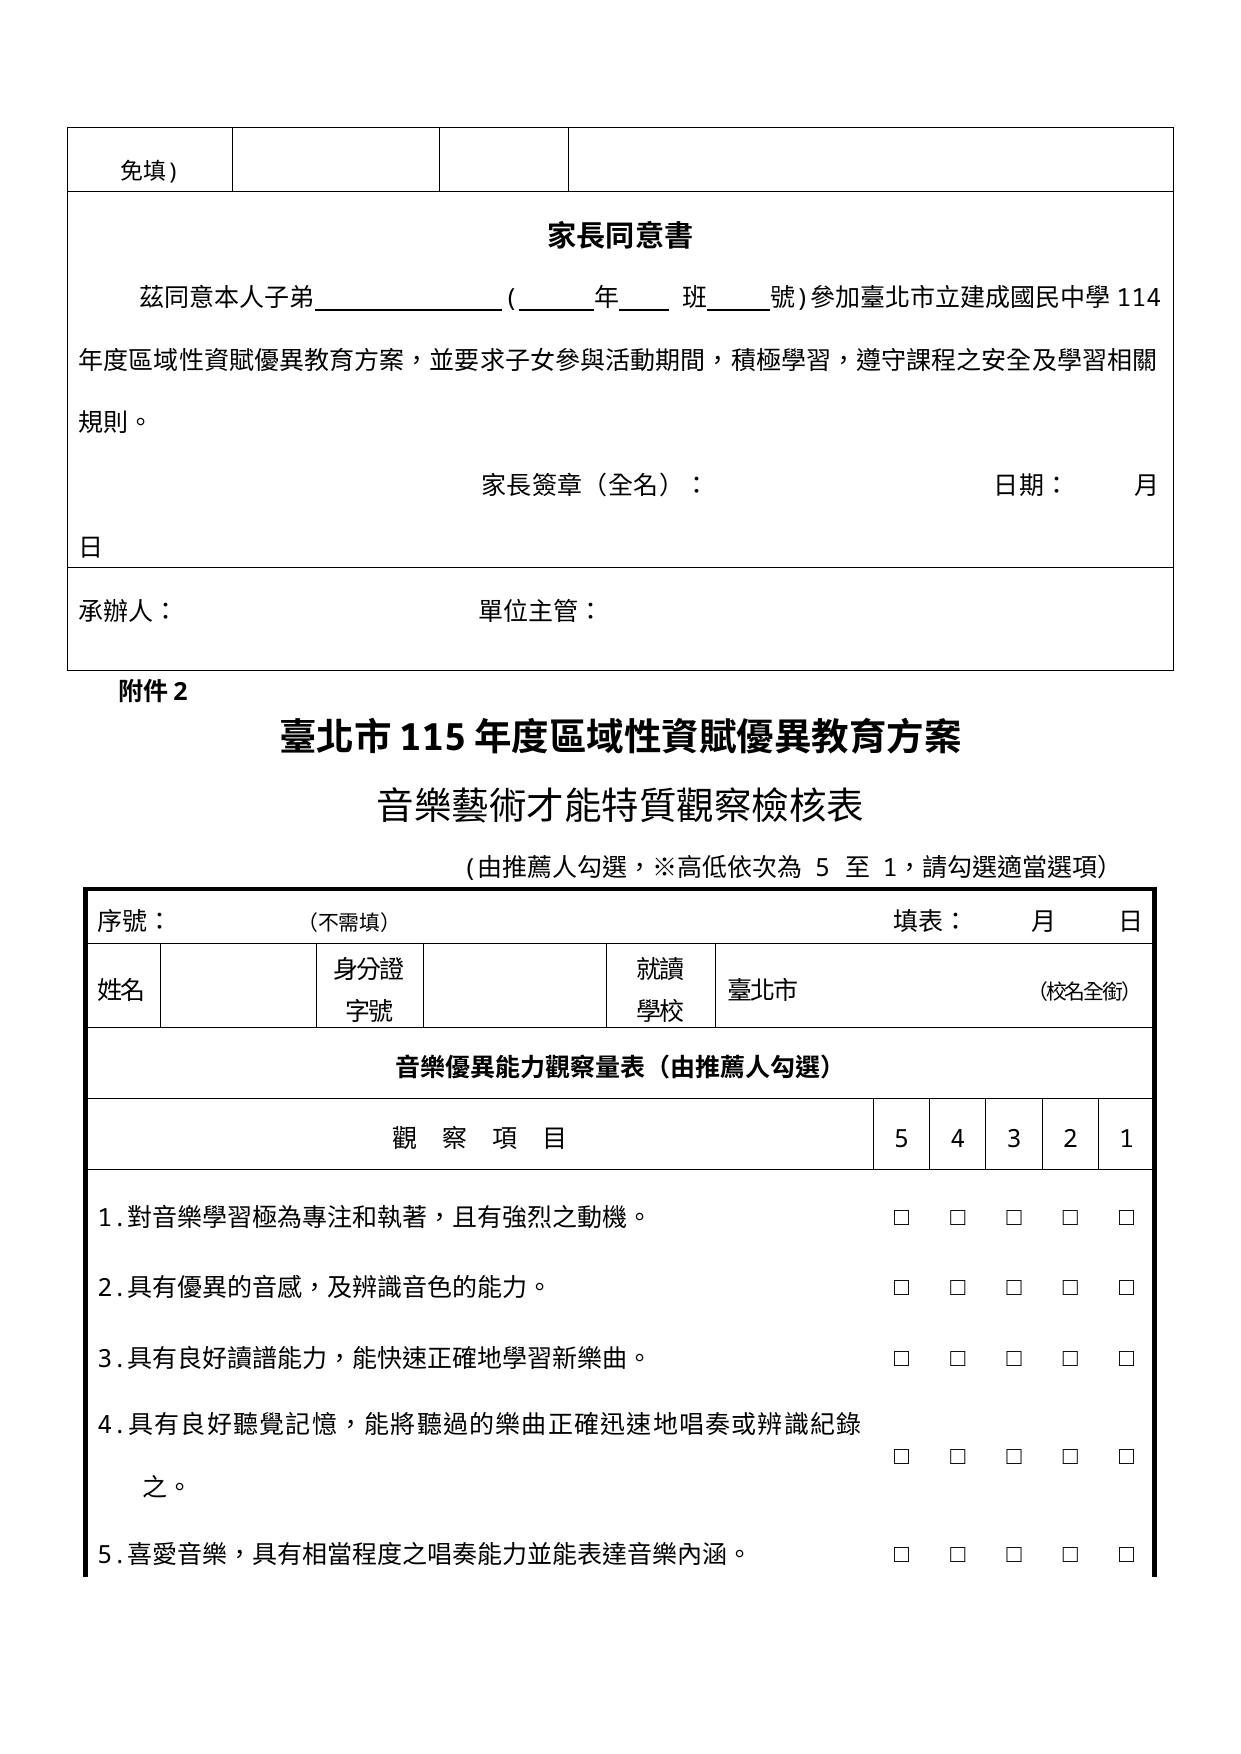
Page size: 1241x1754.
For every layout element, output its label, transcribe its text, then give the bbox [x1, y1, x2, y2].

table_cell □ [873, 1170, 929, 1240]
table_cell □ [1098, 1381, 1152, 1506]
text 音樂藝術才能特質觀察檢核表 [118, 762, 1122, 824]
table_cell 家長同意書 茲同意本人子弟 ( 年 班 號)參加臺北市立建成國民中學114年度區域性資賦優異教育方案，並要求子女參與活動期間，積極學習，遵守課程之安全及學習相關規則。 家長簽章（全名）： 日期： 月 日 [68, 192, 1173, 567]
table_cell 2.具有優異的音感，及辨識音色的能力。 [88, 1240, 873, 1311]
table_cell 1.對音樂學習極為專注和執著，且有強烈之動機。 [88, 1170, 873, 1240]
table_cell □ [930, 1240, 986, 1311]
table_cell 4 [930, 1099, 985, 1169]
table_header 序號： （不需填） [88, 891, 423, 943]
table_cell 2 [1043, 1099, 1098, 1169]
table_cell □ [1042, 1170, 1098, 1240]
table_cell □ [930, 1506, 986, 1577]
table_cell 1 [1099, 1099, 1152, 1169]
table_cell 承辦人： 單位主管： [68, 568, 1173, 670]
table_cell □ [873, 1311, 929, 1381]
table_header 填表： 月 日 [423, 891, 1152, 943]
table_cell 姓名 [88, 944, 160, 1027]
table_cell 3.具有良好讀譜能力，能快速正確地學習新樂曲。 [88, 1311, 873, 1381]
table_cell 5.喜愛音樂，具有相當程度之唱奏能力並能表達音樂內涵。 [88, 1506, 873, 1577]
table_cell □ [873, 1240, 929, 1311]
table_cell □ [1042, 1240, 1098, 1311]
table_cell □ [1098, 1311, 1152, 1381]
table_cell 免填) [68, 128, 232, 191]
table_cell □ [1042, 1506, 1098, 1577]
table_cell 3 [986, 1099, 1042, 1169]
table_cell □ [986, 1311, 1042, 1381]
table_cell [161, 944, 316, 1027]
table_cell □ [873, 1381, 929, 1506]
table_cell □ [930, 1311, 986, 1381]
table_cell □ [1042, 1381, 1098, 1506]
table_cell □ [986, 1381, 1042, 1506]
table_cell 臺北市 （校名全銜） [716, 944, 1152, 1027]
table_cell 身分證 字號 [317, 944, 423, 1027]
table_cell □ [986, 1170, 1042, 1240]
table_cell □ [1098, 1240, 1152, 1311]
table_cell □ [930, 1381, 986, 1506]
table_cell 音樂優異能力觀察量表（由推薦人勾選） [88, 1028, 1152, 1098]
table_cell [440, 128, 568, 191]
table_cell □ [986, 1506, 1042, 1577]
text 附件2 [118, 671, 1122, 707]
table_cell 就讀 學校 [607, 944, 715, 1027]
table_cell □ [986, 1240, 1042, 1311]
table_cell □ [873, 1506, 929, 1577]
table_cell □ [1042, 1311, 1098, 1381]
table_cell [233, 128, 439, 191]
table_cell 5 [874, 1099, 929, 1169]
table_cell 觀 察 項 目 [88, 1099, 873, 1169]
text (由推薦人勾選，※高低依次為 5 至 1，請勾選適當選項） [118, 824, 1122, 887]
table_cell [569, 128, 1173, 191]
table_cell □ [930, 1170, 986, 1240]
table_cell 4.具有良好聽覺記憶，能將聽過的樂曲正確迅速地唱奏或辨識紀錄 之。 [88, 1381, 873, 1506]
text 臺北市115年度區域性資賦優異教育方案 [118, 707, 1122, 762]
table_cell [424, 944, 606, 1027]
table_cell □ [1098, 1506, 1152, 1577]
table_cell □ [1098, 1170, 1152, 1240]
